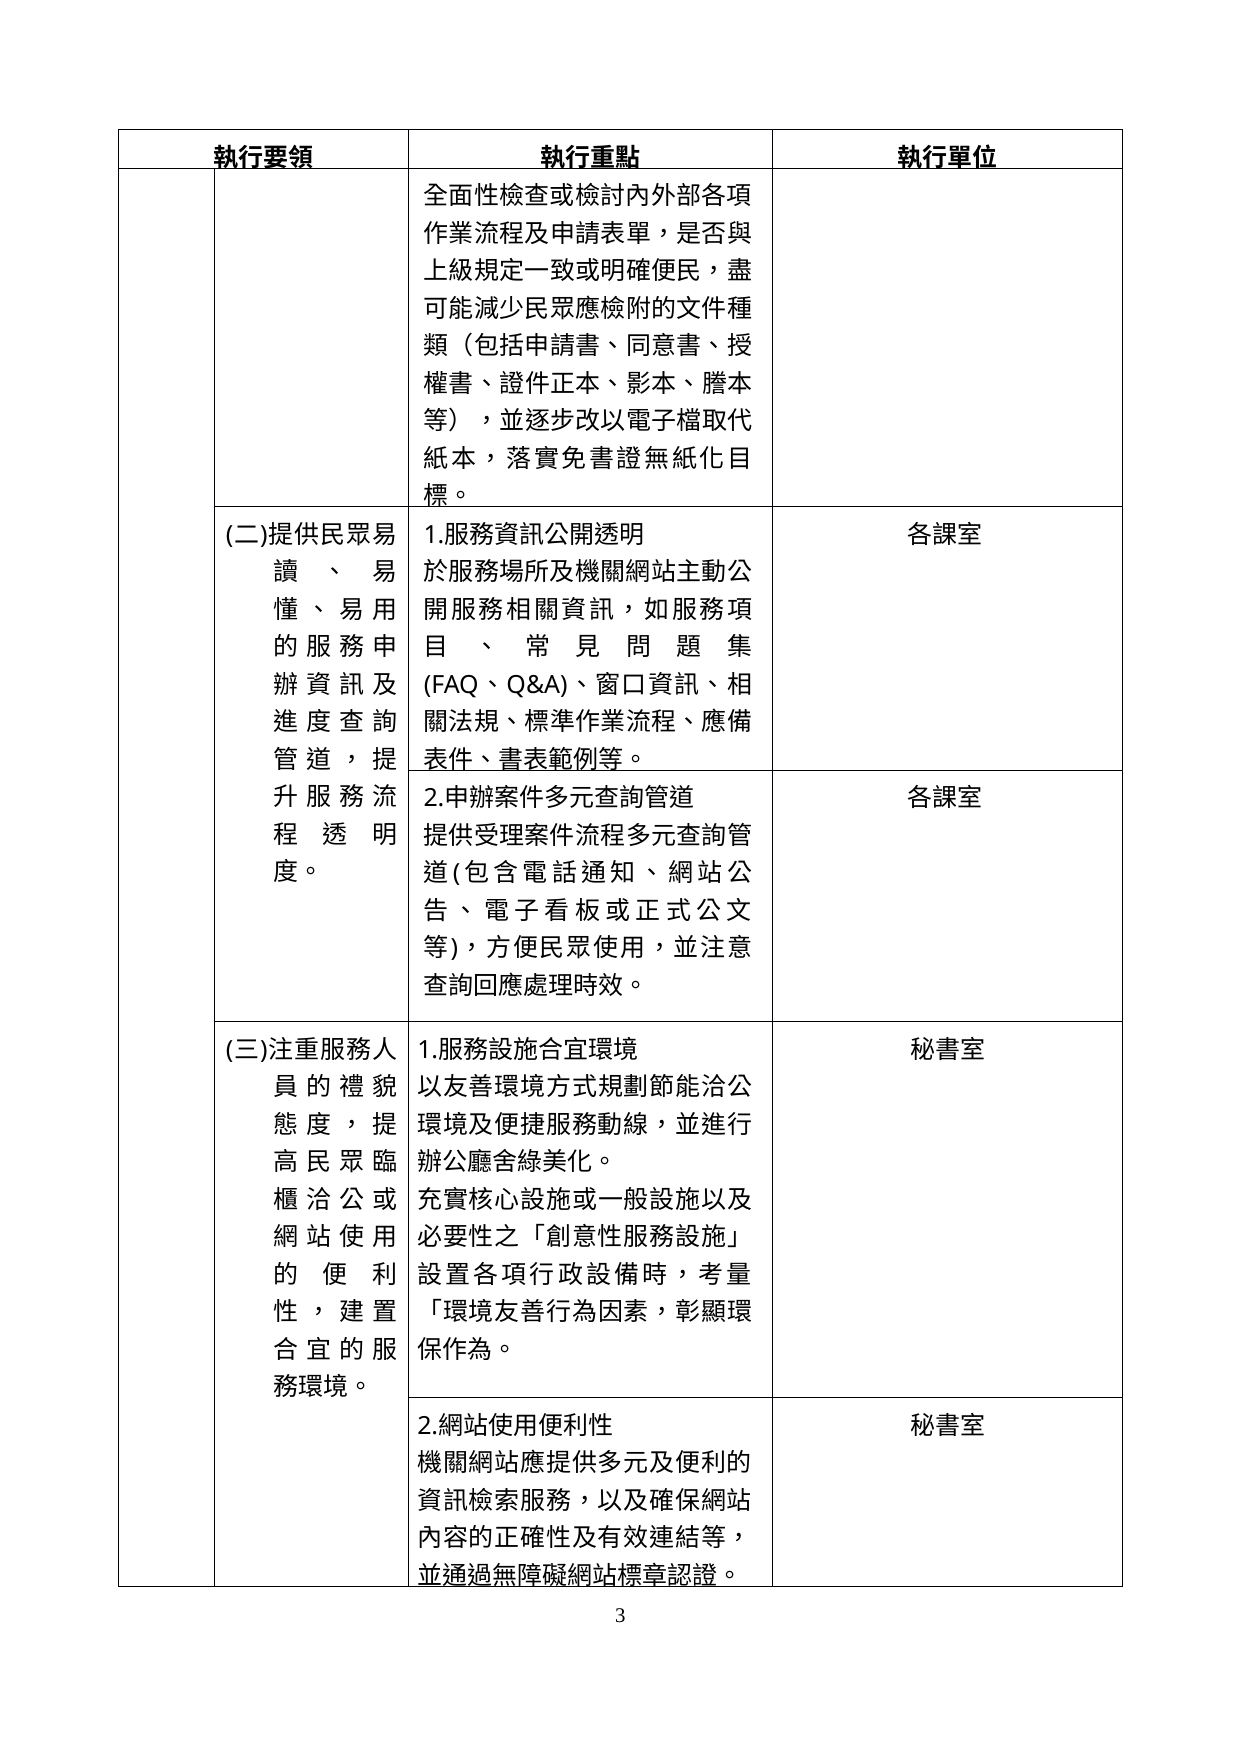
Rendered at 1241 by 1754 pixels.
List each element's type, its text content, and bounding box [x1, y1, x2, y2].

table_cell [773, 169, 1122, 506]
table_cell 秘書室 [773, 1398, 1122, 1586]
table_cell 全面性檢查或檢討內外部各項作業流程及申請表單，是否與上級規定一致或明確便民，盡可能減少民眾應檢附的文件種類（包括申請書、同意書、授權書、證件正本、影本、謄本等），並逐步改以電子檔取代紙本，落實免書證無紙化目標。 [409, 169, 772, 506]
table_cell 1.服務資訊公開透明 於服務場所及機關網站主動公開服務相關資訊，如服務項目、常見問題集(FAQ、Q&A)、窗口資訊、相關法規、標準作業流程、應備表件、書表範例等。 [409, 507, 772, 770]
table_cell 秘書室 [773, 1022, 1122, 1397]
table_cell [215, 169, 408, 506]
table_cell 各課室 [773, 771, 1122, 1021]
table_header 執行要領 [119, 130, 408, 168]
table_cell 1.服務設施合宜環境 以友善環境方式規劃節能洽公環境及便捷服務動線，並進行辦公廳舍綠美化。 充實核心設施或一般設施以及必要性之「創意性服務設施」設置各項行政設備時，考量「環境友善行為因素，彰顯環保作為。 [409, 1022, 772, 1397]
table_cell 2.申辦案件多元查詢管道 提供受理案件流程多元查詢管道(包含電話通知、網站公告、電子看板或正式公文等)，方便民眾使用，並注意查詢回應處理時效。 [409, 771, 772, 1021]
table_header 執行重點 [409, 130, 772, 168]
table_cell 2.網站使用便利性 機關網站應提供多元及便利的資訊檢索服務，以及確保網站內容的正確性及有效連結等，並通過無障礙網站標章認證。 [409, 1398, 772, 1586]
table_cell [119, 169, 214, 1586]
table_cell (三)注重服務人員的禮貌態度，提高民眾臨櫃洽公或網站使用的便利性，建置合宜的服務環境。 [215, 1022, 408, 1586]
table_header 執行單位 [773, 130, 1122, 168]
table_cell (二)提供民眾易讀、易懂、易用的服務申辦資訊及進度查詢管道，提升服務流程透明度。 [215, 507, 408, 1021]
table_cell 各課室 [773, 507, 1122, 770]
